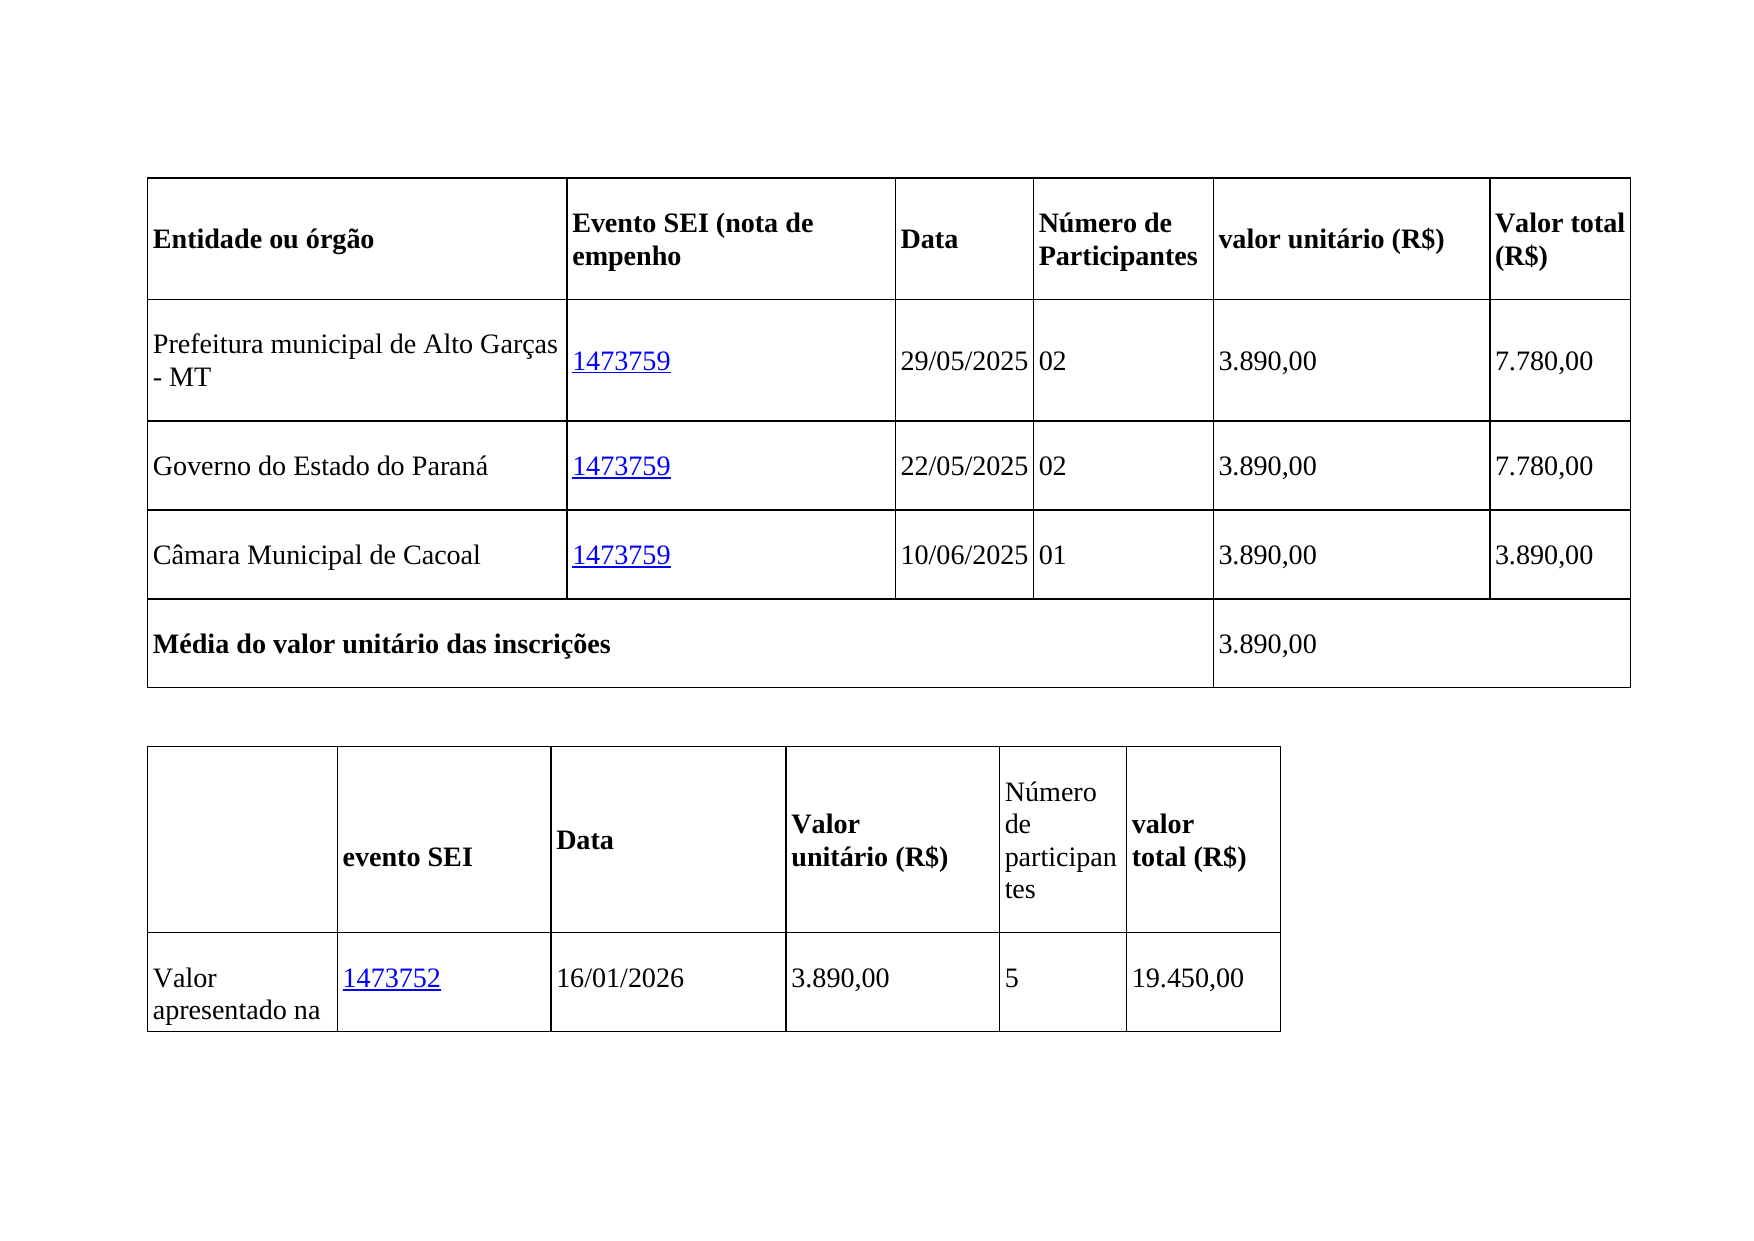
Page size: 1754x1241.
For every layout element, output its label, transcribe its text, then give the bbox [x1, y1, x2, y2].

table_cell 02 [1034, 300, 1213, 420]
table_header Data [552, 747, 785, 932]
table_cell 01 [1034, 511, 1213, 598]
table_cell Média do valor unitário das inscrições [148, 600, 1213, 687]
table_cell 1473759 [568, 422, 895, 509]
table_cell Prefeitura municipal de Alto Garças - MT [148, 300, 566, 420]
table_cell Câmara Municipal de Cacoal [148, 511, 566, 598]
table_cell 02 [1034, 422, 1213, 509]
table_cell Valor apresentado na [148, 933, 337, 1031]
table_header valor total (R$) [1127, 747, 1280, 932]
table_cell 5 [1000, 933, 1126, 1031]
table_cell Número de Participantes [1034, 179, 1213, 298]
table_header evento SEI [338, 747, 550, 932]
table_cell Governo do Estado do Paraná [148, 422, 566, 509]
table_cell 1473759 [568, 300, 895, 420]
table_cell Evento SEI (nota de empenho [568, 179, 895, 298]
table_header Valor unitário (R$) [787, 747, 999, 932]
table_cell valor unitário (R$) [1214, 179, 1489, 298]
table_cell 3.890,00 [1214, 300, 1489, 420]
table_cell 7.780,00 [1491, 300, 1630, 420]
table_cell 19.450,00 [1127, 933, 1280, 1031]
table_cell Data [896, 179, 1033, 298]
table_cell 1473759 [568, 511, 895, 598]
table_cell 3.890,00 [787, 933, 999, 1031]
table_cell 3.890,00 [1214, 600, 1630, 687]
table_cell 3.890,00 [1214, 422, 1489, 509]
table_cell 10/06/2025 [896, 511, 1033, 598]
table_cell 3.890,00 [1491, 511, 1630, 598]
table_header Número de participantes [1000, 747, 1126, 932]
table_cell Valor total (R$) [1491, 179, 1630, 298]
table_cell 29/05/2025 [896, 300, 1033, 420]
table_cell 16/01/2026 [552, 933, 785, 1031]
table_cell Entidade ou órgão [148, 179, 566, 298]
table_header [148, 747, 337, 932]
table_cell 1473752 [338, 933, 550, 1031]
table_cell 3.890,00 [1214, 511, 1489, 598]
table_cell 22/05/2025 [896, 422, 1033, 509]
table_cell 7.780,00 [1491, 422, 1630, 509]
